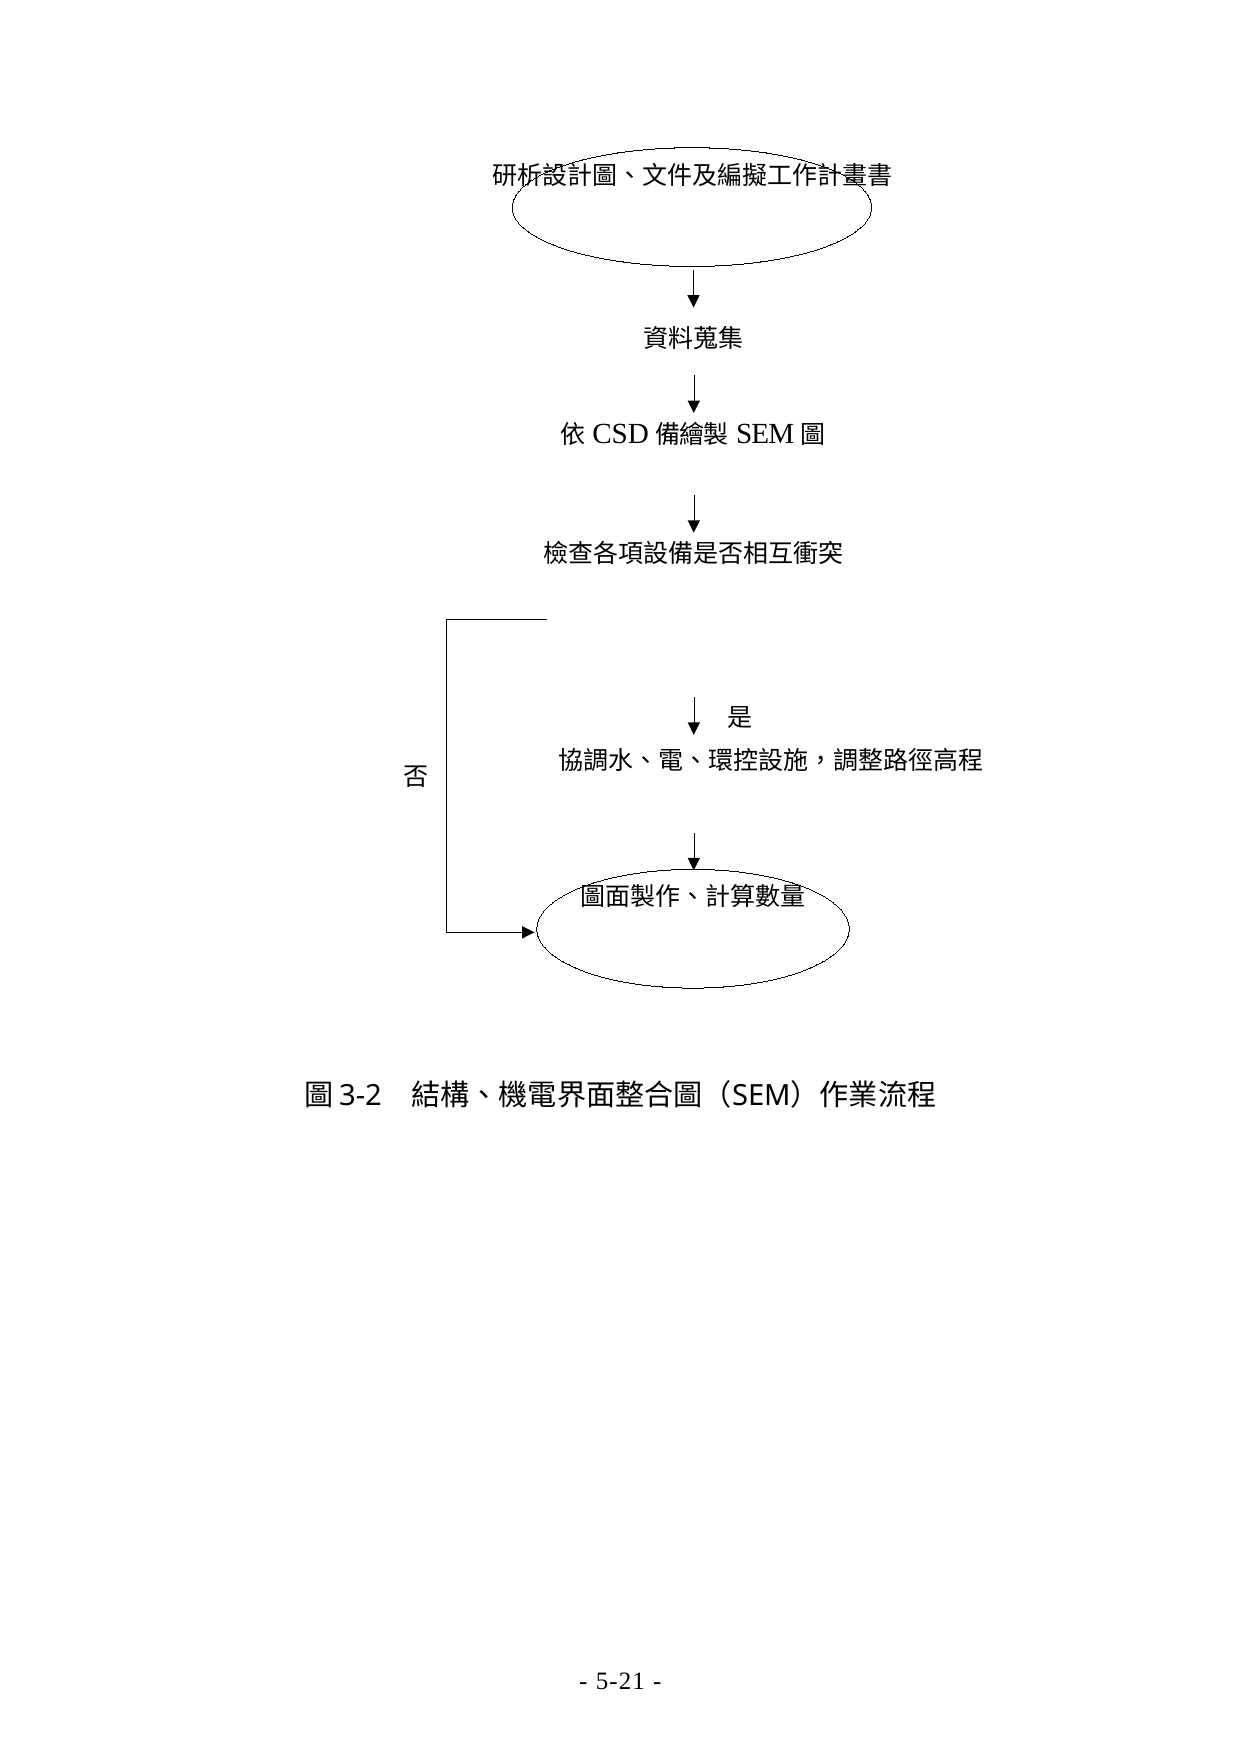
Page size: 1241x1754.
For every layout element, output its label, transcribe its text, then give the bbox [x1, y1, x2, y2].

text 圖3-2 結構、機電界面整合圖（SEM）作業流程 [148, 1071, 1092, 1113]
